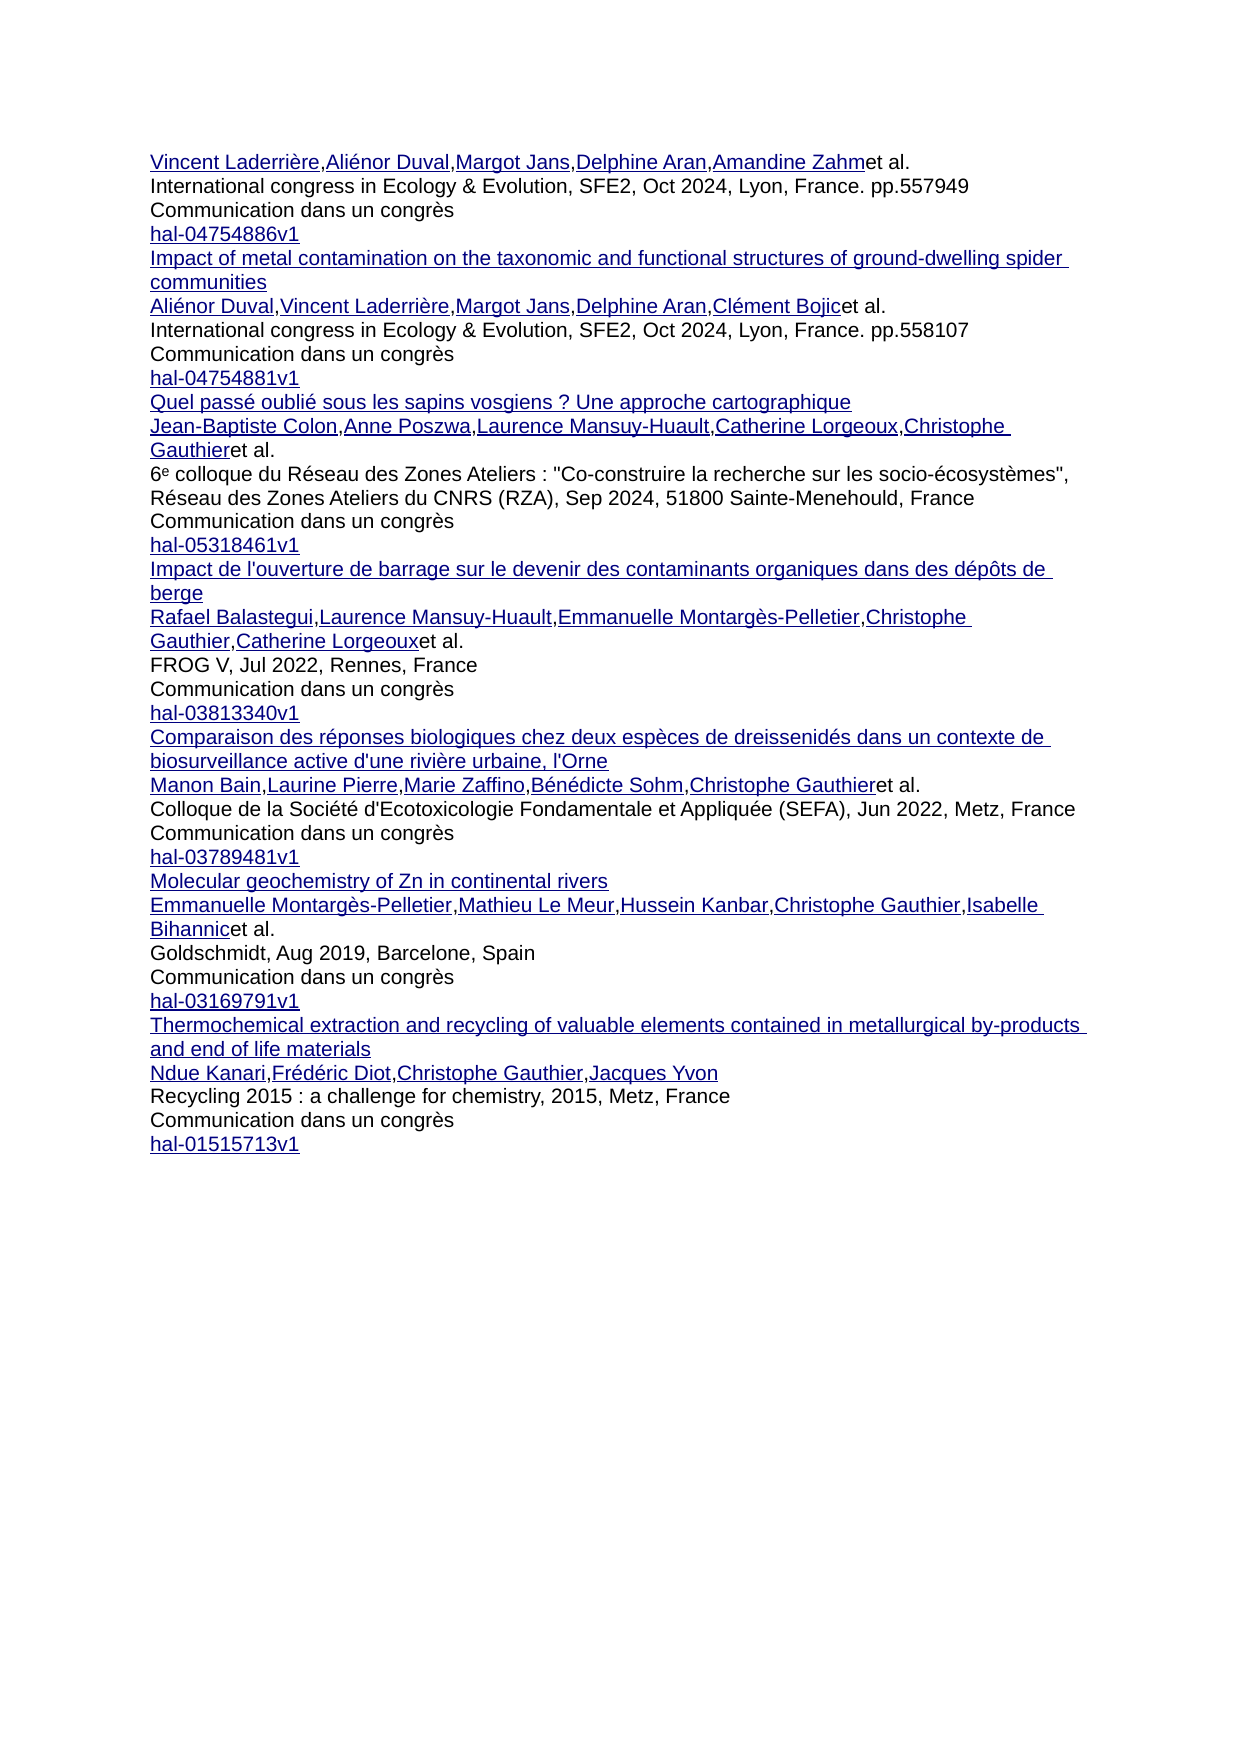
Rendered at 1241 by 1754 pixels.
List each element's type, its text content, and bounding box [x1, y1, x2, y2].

table_cell Molecular geochemistry of Zn in continental rivers Emmanuelle Montargès-Pelletier,Mathieu Le Meur,Hussein Kanbar,Christophe Gauthier,Isabelle Bihannicet al. Goldschmidt, Aug 2019, Barcelone, Spain Communication dans un congrès hal-03169791v1 [150, 869, 1090, 1012]
table_header Vincent Laderrière,Aliénor Duval,Margot Jans,Delphine Aran,Amandine Zahmet al. International congress in Ecology & Evolution, SFE2, Oct 2024, Lyon, France. pp.557949 Communication dans un congrès hal-04754886v1 [150, 150, 1090, 246]
table_cell Thermochemical extraction and recycling of valuable elements contained in metallurgical by-products and end of life materials Ndue Kanari,Frédéric Diot,Christophe Gauthier,Jacques Yvon Recycling 2015 : a challenge for chemistry, 2015, Metz, France Communication dans un congrès hal-01515713v1 [150, 1013, 1090, 1156]
table_cell Impact de l'ouverture de barrage sur le devenir des contaminants organiques dans des dépôts de berge Rafael Balastegui,Laurence Mansuy-Huault,Emmanuelle Montargès-Pelletier,Christophe Gauthier,Catherine Lorgeouxet al. FROG V, Jul 2022, Rennes, France Communication dans un congrès hal-03813340v1 [150, 557, 1090, 725]
table_cell Quel passé oublié sous les sapins vosgiens ? Une approche cartographique Jean-Baptiste Colon,Anne Poszwa,Laurence Mansuy-Huault,Catherine Lorgeoux,Christophe Gauthieret al. 6ᵉ colloque du Réseau des Zones Ateliers : "Co-construire la recherche sur les socio-écosystèmes", Réseau des Zones Ateliers du CNRS (RZA), Sep 2024, 51800 Sainte-Menehould, France Communication dans un congrès hal-05318461v1 [150, 390, 1090, 557]
table_cell Comparaison des réponses biologiques chez deux espèces de dreissenidés dans un contexte de biosurveillance active d'une rivière urbaine, l'Orne Manon Bain,Laurine Pierre,Marie Zaffino,Bénédicte Sohm,Christophe Gauthieret al. Colloque de la Société d'Ecotoxicologie Fondamentale et Appliquée (SEFA), Jun 2022, Metz, France Communication dans un congrès hal-03789481v1 [150, 725, 1090, 869]
table_cell Impact of metal contamination on the taxonomic and functional structures of ground-dwelling spider communities Aliénor Duval,Vincent Laderrière,Margot Jans,Delphine Aran,Clément Bojicet al. International congress in Ecology & Evolution, SFE2, Oct 2024, Lyon, France. pp.558107 Communication dans un congrès hal-04754881v1 [150, 246, 1090, 389]
